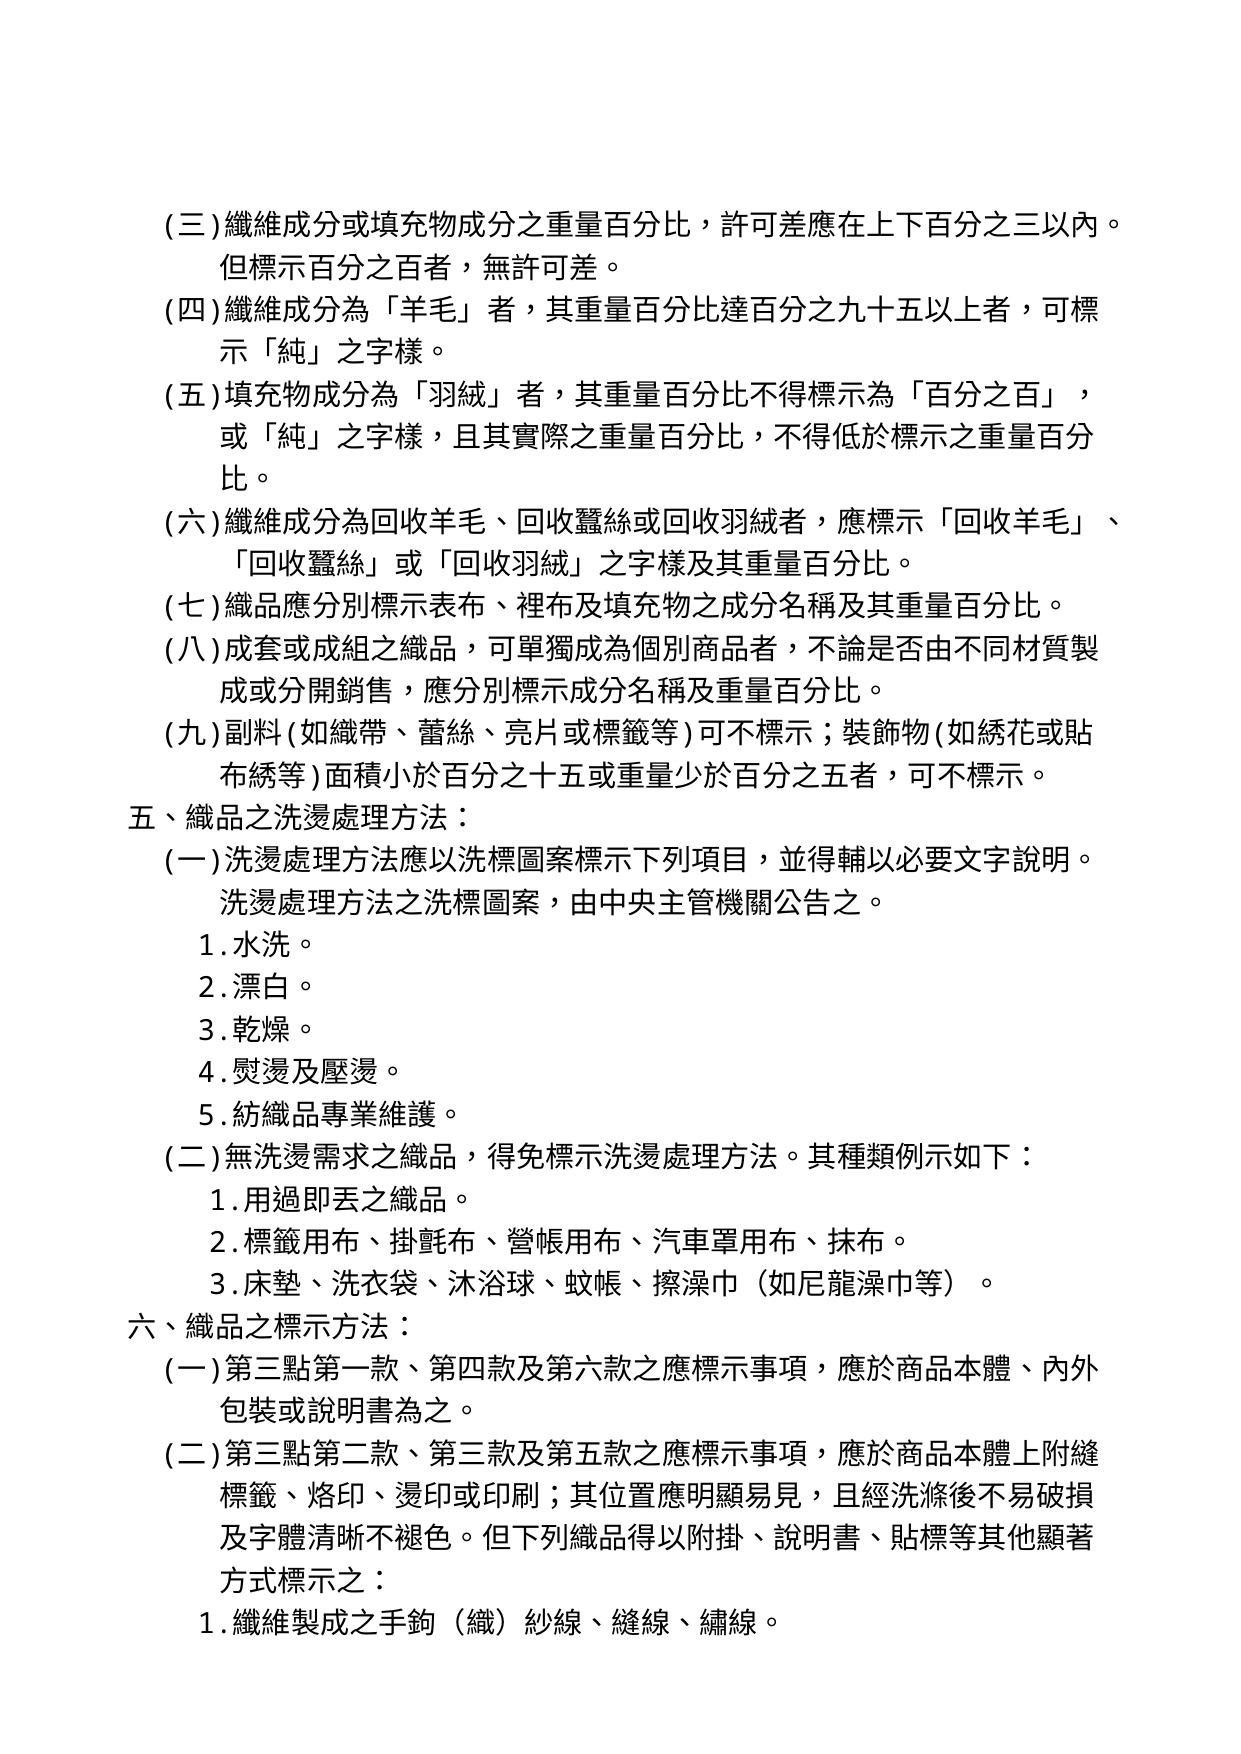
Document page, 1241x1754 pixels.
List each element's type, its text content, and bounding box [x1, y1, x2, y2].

list 3.乾燥。 [160, 1006, 1117, 1049]
list 1.用過即丟之織品。 [171, 1176, 1117, 1218]
list 纖維成分或填充物成分之重量百分比，許可差應在上下百分之三以內。但標示百分之百者，無許可差。 [160, 202, 1117, 286]
list 織品之標示方法： [127, 1303, 1117, 1346]
list 成套或成組之織品，可單獨成為個別商品者，不論是否由不同材質製成或分開銷售，應分別標示成分名稱及重量百分比。 [160, 625, 1117, 710]
list 第三點第二款、第三款及第五款之應標示事項，應於商品本體上附縫標籤、烙印、燙印或印刷；其位置應明顯易見，且經洗滌後不易破損及字體清晰不褪色。但下列織品得以附掛、說明書、貼標等其他顯著方式標示之： [160, 1430, 1117, 1599]
list 3.床墊、洗衣袋、沐浴球、蚊帳、擦澡巾（如尼龍澡巾等）。 [171, 1261, 1117, 1303]
list 織品應分別標示表布、裡布及填充物之成分名稱及其重量百分比。 [160, 583, 1117, 625]
list 1.水洗。 [160, 922, 1117, 964]
list 洗燙處理方法應以洗標圖案標示下列項目，並得輔以必要文字說明。洗燙處理方法之洗標圖案，由中央主管機關公告之。 [160, 837, 1117, 922]
list 5.紡織品專業維護。 [160, 1091, 1117, 1134]
list 4.熨燙及壓燙。 [160, 1049, 1117, 1091]
list 纖維成分為回收羊毛、回收蠶絲或回收羽絨者，應標示「回收羊毛」、「回收蠶絲」或「回收羽絨」之字樣及其重量百分比。 [160, 498, 1117, 583]
list 織品之洗燙處理方法： [127, 795, 1117, 837]
list 2.漂白。 [160, 964, 1117, 1006]
list 2.標籤用布、掛氈布、營帳用布、汽車罩用布、抹布。 [171, 1218, 1117, 1261]
list 第三點第一款、第四款及第六款之應標示事項，應於商品本體、內外包裝或說明書為之。 [160, 1346, 1117, 1430]
list 1.纖維製成之手鉤（織）紗線、縫線、繡線。 [160, 1599, 1117, 1642]
list 填充物成分為「羽絨」者，其重量百分比不得標示為「百分之百」，或「純」之字樣，且其實際之重量百分比，不得低於標示之重量百分比。 [160, 371, 1117, 498]
list 無洗燙需求之織品，得免標示洗燙處理方法。其種類例示如下： [160, 1134, 1117, 1176]
list 副料(如織帶、蕾絲、亮片或標籤等)可不標示；裝飾物(如綉花或貼布綉等)面積小於百分之十五或重量少於百分之五者，可不標示。 [160, 710, 1117, 795]
list 纖維成分為「羊毛」者，其重量百分比達百分之九十五以上者，可標示「純」之字樣。 [160, 286, 1117, 371]
